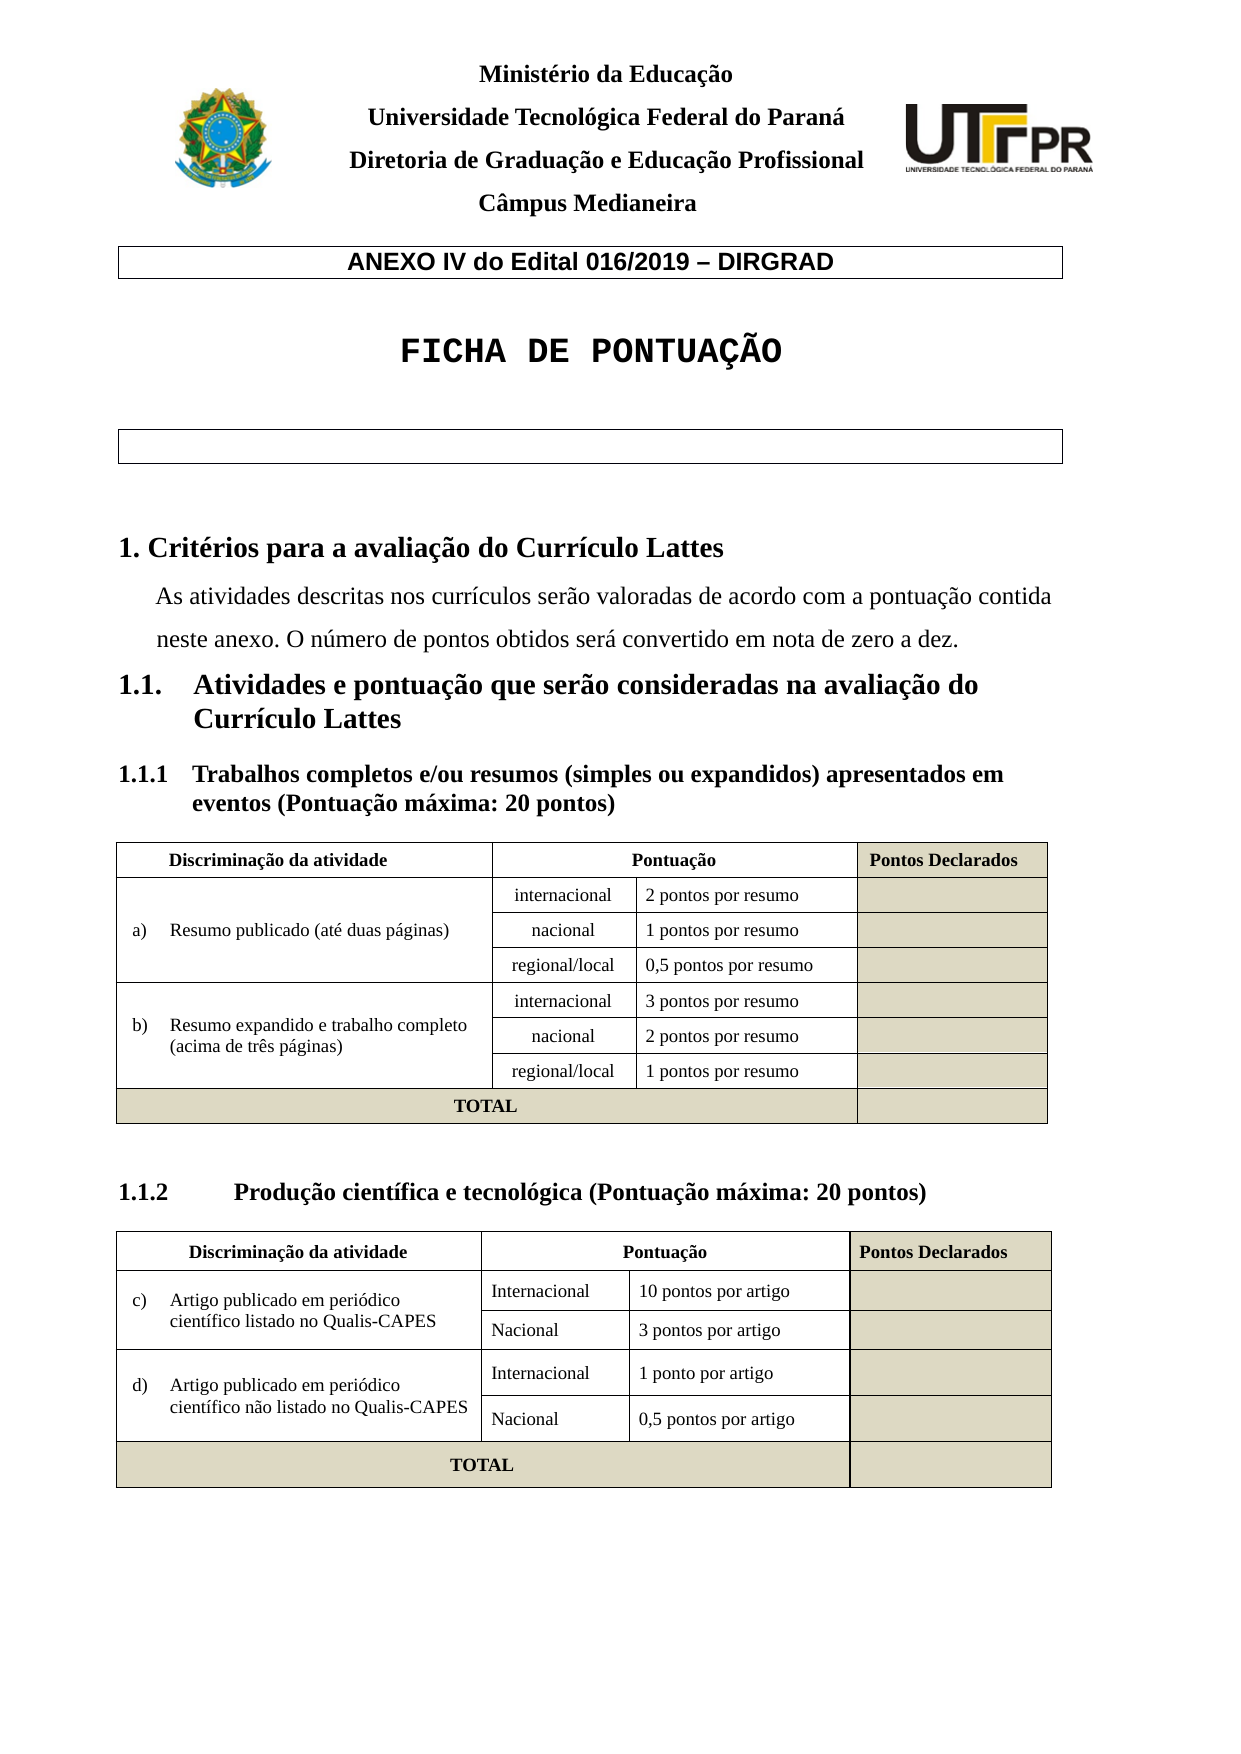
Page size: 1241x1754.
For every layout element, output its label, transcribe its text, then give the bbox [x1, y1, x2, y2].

table_header Pontos Declarados [851, 1232, 1051, 1270]
table_cell Artigo publicado em periódico científico listado no Qualis-CAPES [117, 1271, 481, 1349]
table_cell [858, 1089, 1047, 1123]
table_cell [851, 1442, 1051, 1487]
table_cell nacional [493, 1018, 636, 1052]
table_cell [851, 1350, 1051, 1395]
table_cell 1 ponto por artigo [630, 1350, 849, 1395]
table_cell Resumo expandido e trabalho completo (acima de três páginas) [117, 983, 492, 1087]
table_cell TOTAL [117, 1089, 857, 1123]
list Trabalhos completos e/ou resumos (simples ou expandidos) apresentados em eventos (Pontuação máxima: 20 pontos) [118, 759, 1063, 817]
table_cell 0,5 pontos por resumo [637, 948, 857, 982]
table_cell [858, 1018, 1047, 1052]
table_cell Nacional [482, 1396, 629, 1441]
table_cell [851, 1271, 1051, 1310]
table_cell Resumo publicado (até duas páginas) [117, 878, 492, 982]
table_cell 0,5 pontos por artigo [630, 1396, 849, 1441]
table_header Discriminação da atividade [117, 1232, 481, 1270]
table_cell Nacional [482, 1311, 629, 1349]
picture [175, 88, 272, 188]
table_header Discriminação da atividade [117, 843, 492, 877]
list Atividades e pontuação que serão consideradas na avaliação do Currículo Lattes [118, 667, 1063, 734]
table_cell [851, 1396, 1051, 1441]
table_cell [851, 1311, 1051, 1349]
table_cell [858, 913, 1047, 947]
table_cell [858, 878, 1047, 912]
table_cell Internacional [482, 1350, 629, 1395]
table_cell internacional [493, 983, 636, 1017]
text FICHA DE PONTUAÇÃO [118, 333, 1063, 373]
table_cell Internacional [482, 1271, 629, 1310]
table_cell Artigo publicado em periódico científico não listado no Qualis-CAPES [117, 1350, 481, 1441]
table_cell [858, 1054, 1047, 1087]
table_cell 1 pontos por resumo [637, 913, 857, 947]
table_cell regional/local [493, 1054, 636, 1087]
table_cell regional/local [493, 948, 636, 982]
list Produção científica e tecnológica (Pontuação máxima: 20 pontos) [118, 1177, 1063, 1206]
table_header Pontuação [493, 843, 857, 877]
table_cell 1 pontos por resumo [637, 1054, 857, 1087]
table_cell 3 pontos por artigo [630, 1311, 849, 1349]
table_cell TOTAL [117, 1442, 849, 1487]
table_cell 2 pontos por resumo [637, 1018, 857, 1052]
table_cell [858, 948, 1047, 982]
table_cell 2 pontos por resumo [637, 878, 857, 912]
text 1. Critérios para a avaliação do Currículo Lattes [118, 531, 1063, 564]
table_cell [858, 983, 1047, 1017]
text As atividades descritas nos currículos serão valoradas de acordo com a pontuação contida neste anexo. O número de pontos obtidos será convertido em nota de zero a dez. [155, 581, 1063, 653]
table_cell 10 pontos por artigo [630, 1271, 849, 1310]
table_cell internacional [493, 878, 636, 912]
table_header Pontos Declarados [858, 843, 1047, 877]
table_cell nacional [493, 913, 636, 947]
text ANEXO IV do Edital 016/2019 – DIRGRAD [119, 247, 1062, 278]
table_cell 3 pontos por resumo [637, 983, 857, 1017]
table_header Pontuação [482, 1232, 849, 1270]
picture [905, 104, 1093, 172]
